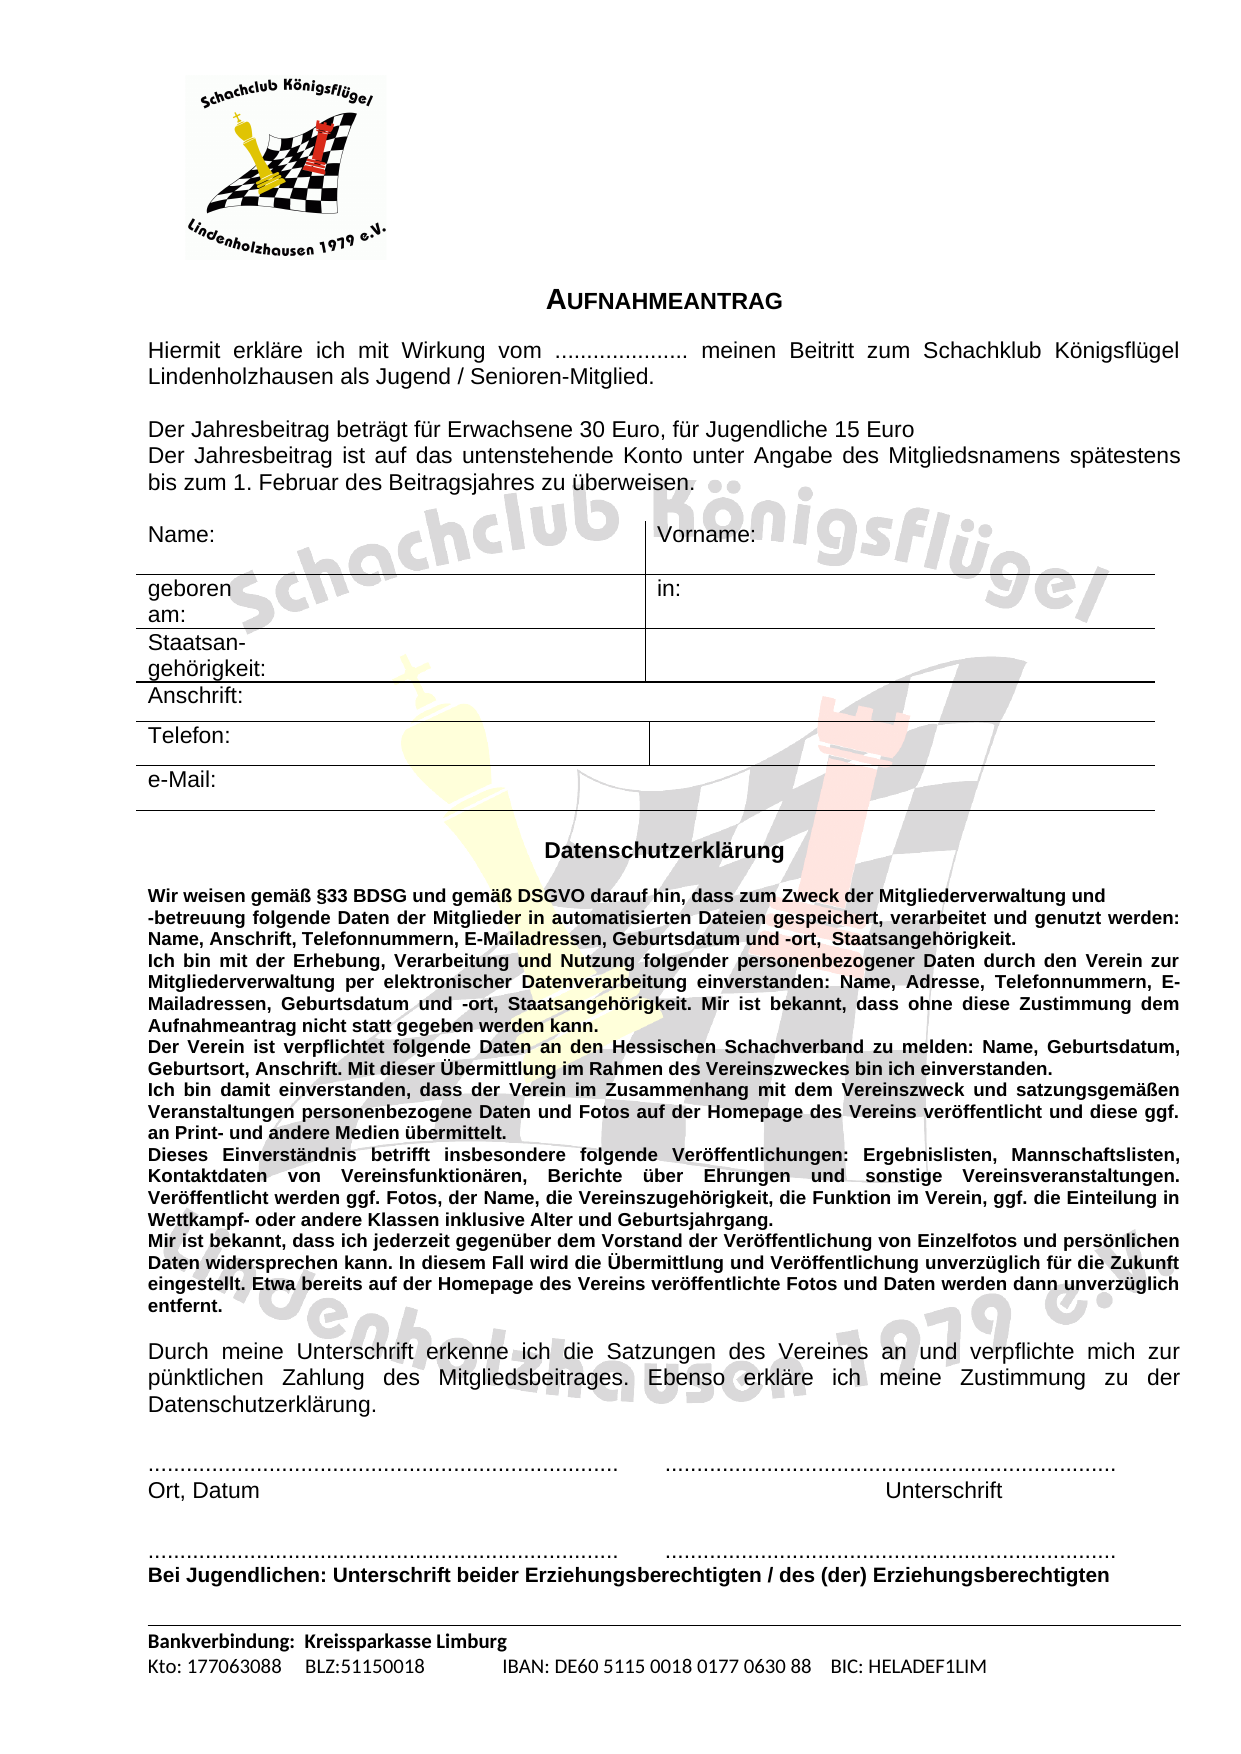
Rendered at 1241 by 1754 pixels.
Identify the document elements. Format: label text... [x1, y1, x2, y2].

text .......................................................................... ....................................................................... [148, 1450, 1181, 1477]
text Hiermit erkläre ich mit Wirkung vom ..................... meinen Beitritt zum Schachklub Königsflügel Lindenholzhausen als Jugend / Senioren-Mitglied. [148, 337, 1181, 389]
text .......................................................................... ....................................................................... [148, 1537, 1181, 1563]
table_header Name: [136, 521, 147, 574]
table_cell e-Mail: [136, 766, 147, 810]
text Der Jahresbeitrag ist auf das untenstehende Konto unter Angabe des Mitgliedsnamens spätestens bis zum 1. Februar des Beitragsjahres zu überweisen. [148, 442, 1181, 460]
table_cell Telefon: [136, 722, 147, 764]
table_cell Anschrift: [136, 683, 147, 721]
picture [185, 75, 387, 260]
text Ort, Datum Unterschrift [148, 1477, 1181, 1503]
text Aufnahmeantrag [148, 282, 1181, 315]
text Bei Jugendlichen: Unterschrift beider Erziehungsberechtigten / des (der) Erziehungsberechtigten [148, 1563, 1181, 1587]
text Der Jahresbeitrag beträgt für Erwachsene 30 Euro, für Jugendliche 15 Euro [148, 416, 1181, 442]
table_cell geboren am: [136, 575, 147, 628]
table_cell Staatsan-gehörigkeit: [136, 629, 147, 681]
